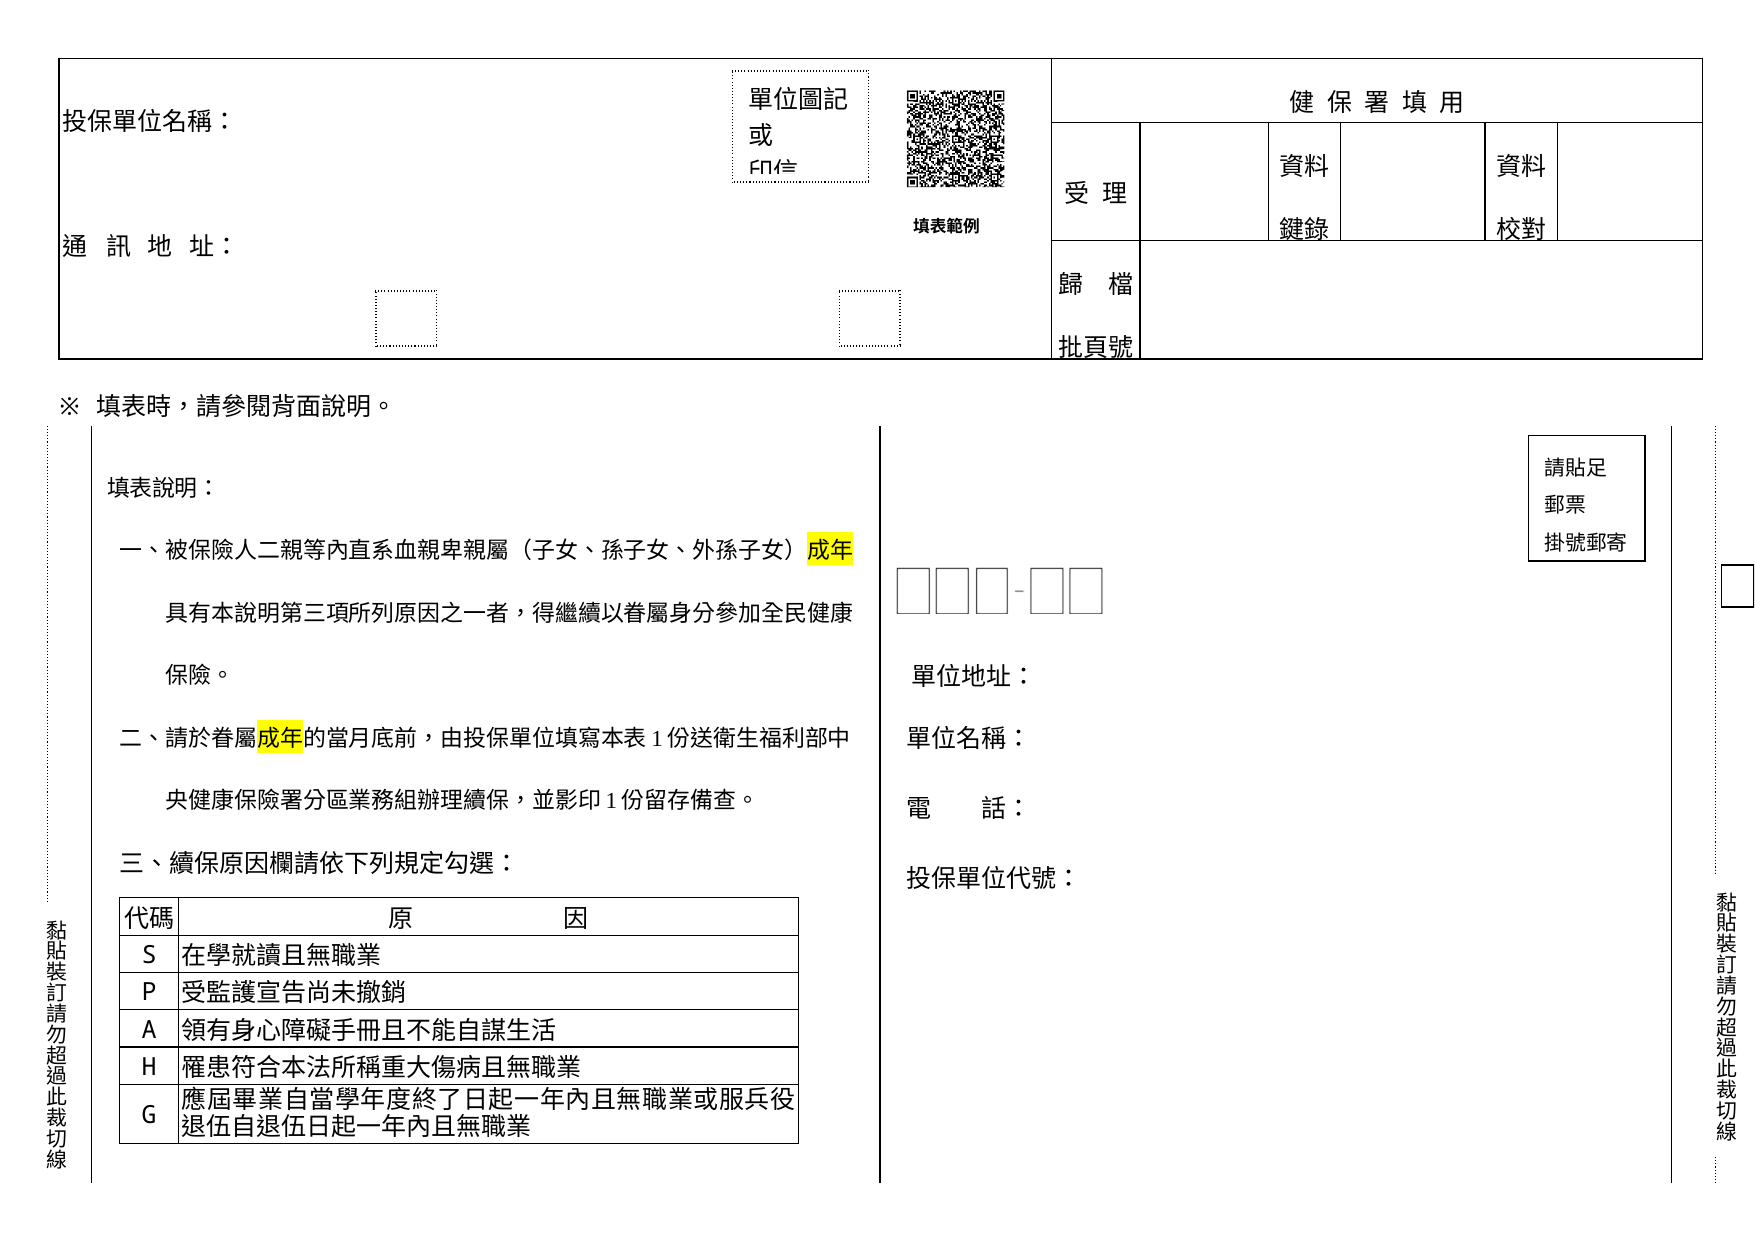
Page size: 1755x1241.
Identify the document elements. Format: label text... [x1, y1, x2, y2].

table_header 單位地址： 單位名稱： 電 話： 投保單位代號： [1529, 436, 1644, 560]
table_cell 健 保 署 填 用 [1052, 59, 1702, 122]
list 填表時，請參閱背面說明。 [59, 363, 1678, 426]
table_cell 歸 檔 批頁號 [1052, 241, 1139, 358]
table_cell 受 理 [1052, 123, 1139, 240]
table_header [881, 426, 1671, 1183]
table_cell 投保單位名稱： 通 訊 地 址： 電 話： 負 責 人： (印章) 經 辦 人： (印章) [60, 59, 1051, 358]
table_header [1672, 426, 1750, 1183]
table_header 代碼 [120, 898, 178, 934]
table_header 單位地址： 單位名稱： 電 話： 投保單位代號： [883, 426, 1618, 1092]
table_cell A [120, 1010, 178, 1046]
table_cell 領有身心障礙手冊且不能自謀生活 [179, 1010, 798, 1046]
table_header [18, 426, 91, 1185]
table_cell 罹患符合本法所稱重大傷病且無職業 [179, 1048, 798, 1084]
table_cell H [120, 1048, 178, 1084]
table_cell 應屆畢業自當學年度終了日起一年內且無職業或服兵役退伍自退伍日起一年內且無職業 [179, 1085, 798, 1143]
table_cell 受監護宣告尚未撤銷 [179, 973, 798, 1009]
table_cell [1141, 123, 1268, 240]
table_header 填表說明： 一、被保險人二親等內直系血親卑親屬（子女、孫子女、外孫子女）成年具有本說明第三項所列原因之一者，得繼續以眷屬身分參加全民健康保險。 二、請於眷屬成年的當月底前，由投保單位填寫本表1份送衛生福利部中央健康保險署分區業務組辦理續保，並影印1份留存備查。 三、續保原因欄請依下列規定勾選： [92, 426, 879, 1183]
table_cell 在學就讀且無職業 [179, 936, 798, 972]
table_cell [1141, 241, 1702, 358]
table_header 原 因 [179, 898, 798, 934]
table_cell G [120, 1085, 178, 1143]
table_cell P [120, 973, 178, 1009]
table_cell 資料校對 [1486, 123, 1557, 240]
table_cell [1558, 123, 1702, 240]
table_cell [1341, 123, 1484, 240]
table_cell 資料鍵錄 [1269, 123, 1340, 240]
table_cell S [120, 936, 178, 972]
